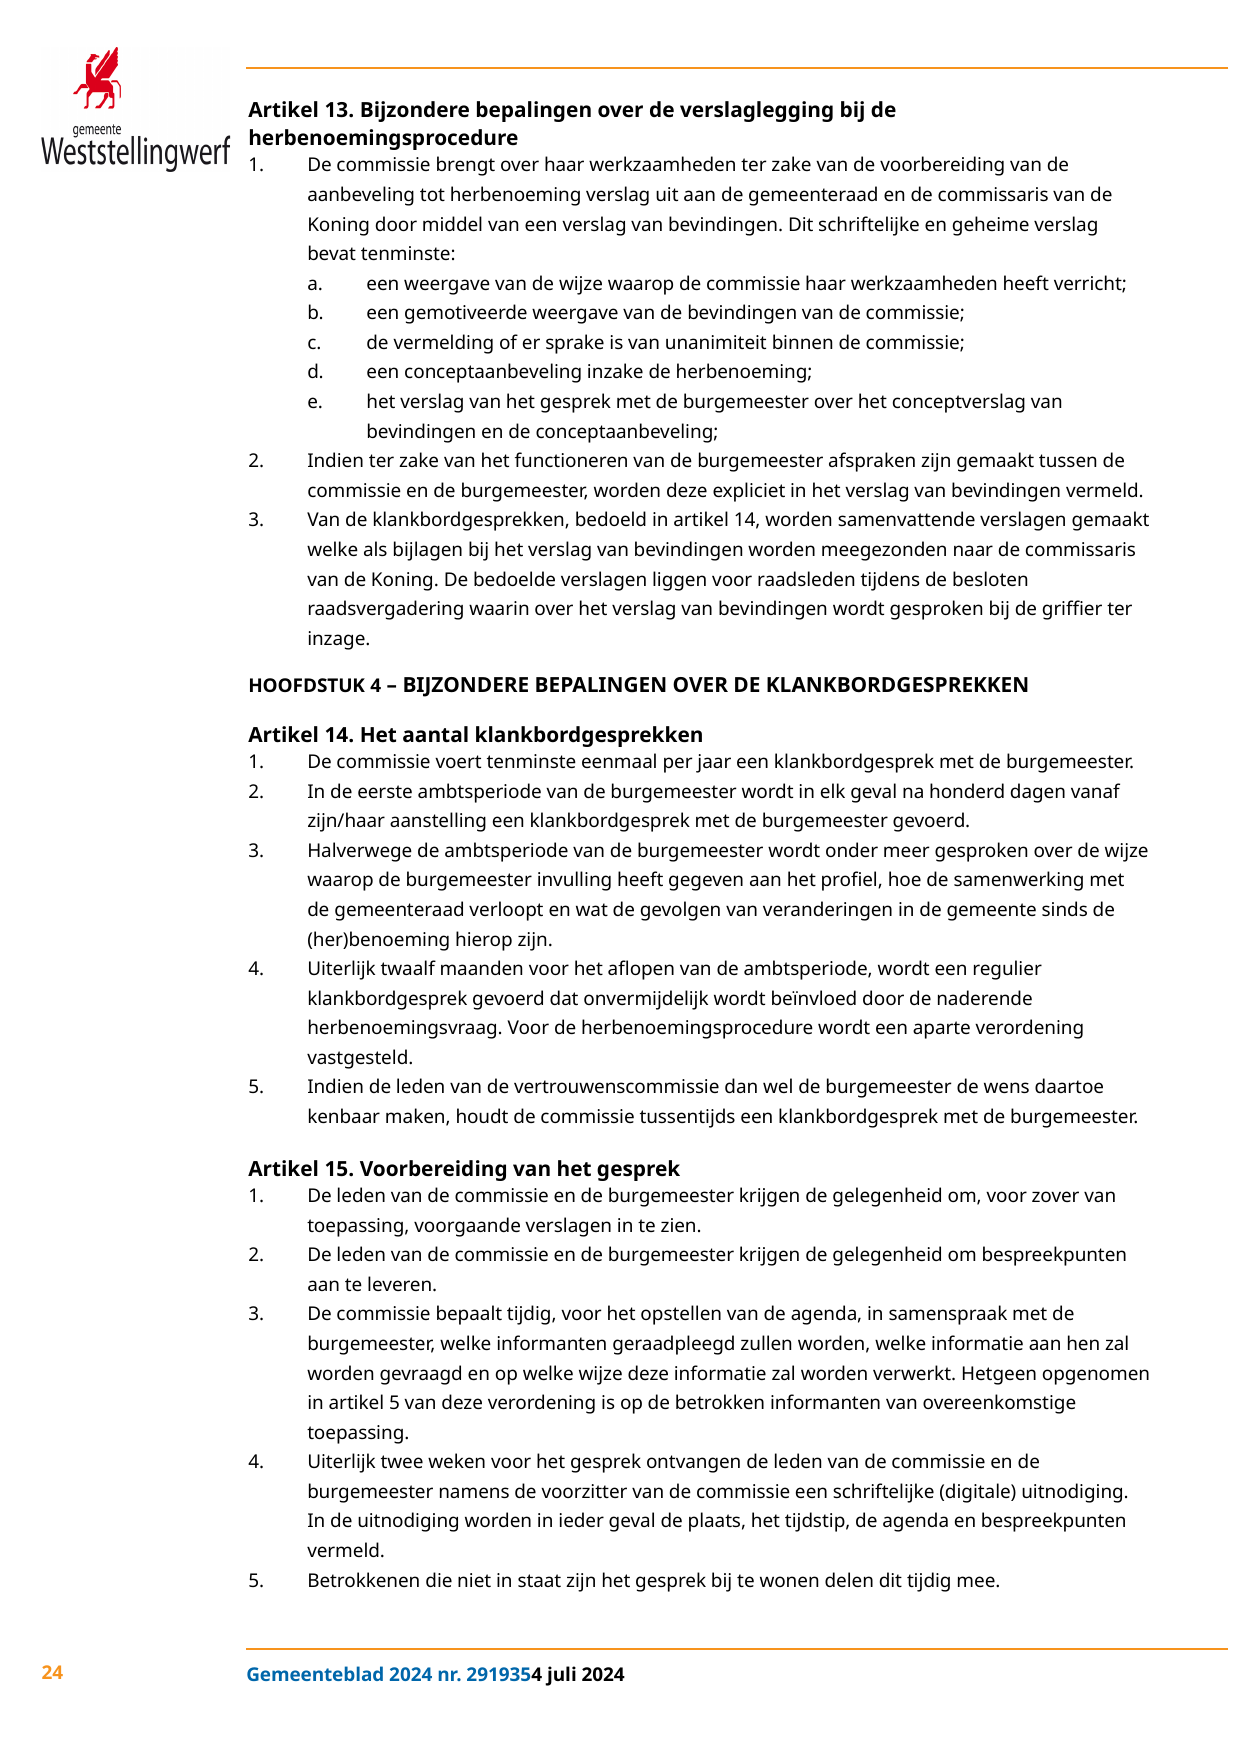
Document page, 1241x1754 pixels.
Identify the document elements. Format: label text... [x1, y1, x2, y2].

list het verslag van het gesprek met de burgemeester over het conceptverslag van bevindingen en de conceptaanbeveling; [307, 388, 1152, 444]
list De commissie brengt over haar werkzaamheden ter zake van de voorbereiding van de aanbeveling tot herbenoeming verslag uit aan de gemeenteraad en de commissaris van de Koning door middel van een verslag van bevindingen. Dit schriftelijke en geheime verslag bevat tenminste: [248, 152, 1152, 266]
list Indien de leden van de vertrouwenscommissie dan wel de burgemeester de wens daartoe kenbaar maken, houdt de commissie tussentijds een klankbordgesprek met de burgemeester. [248, 1074, 1152, 1129]
list De leden van de commissie en de burgemeester krijgen de gelegenheid om, voor zover van toepassing, voorgaande verslagen in te zien. [248, 1182, 1152, 1237]
list De commissie voert tenminste eenmaal per jaar een klankbordgesprek met de burgemeester. [248, 748, 1152, 774]
list Van de klankbordgesprekken, bedoeld in artikel 14, worden samenvattende verslagen gemaakt welke als bijlagen bij het verslag van bevindingen worden meegezonden naar de commissaris van de Koning. De bedoelde verslagen liggen voor raadsleden tijdens de besloten raadsvergadering waarin over het verslag van bevindingen wordt gesproken bij de griffier ter inzage. [248, 507, 1152, 651]
text HOOFDSTUK 4 – BIJZONDERE BEPALINGEN OVER DE KLANKBORDGESPREKKEN [248, 671, 1152, 699]
list Indien ter zake van het functioneren van de burgemeester afspraken zijn gemaakt tussen de commissie en de burgemeester, worden deze expliciet in het verslag van bevindingen vermeld. [248, 447, 1152, 503]
list een gemotiveerde weergave van de bevindingen van de commissie; [307, 299, 1152, 325]
list De commissie bepaalt tijdig, voor het opstellen van de agenda, in samenspraak met de burgemeester, welke informanten geraadpleegd zullen worden, welke informatie aan hen zal worden gevraagd en op welke wijze deze informatie zal worden verwerkt. Hetgeen opgenomen in artikel 5 van deze verordening is op de betrokken informanten van overeenkomstige toepassing. [248, 1301, 1152, 1444]
text Artikel 14. Het aantal klankbordgesprekken [248, 720, 1152, 748]
list Betrokkenen die niet in staat zijn het gesprek bij te wonen delen dit tijdig mee. [248, 1567, 1152, 1592]
list een conceptaanbeveling inzake de herbenoeming; [307, 359, 1152, 384]
list Halverwege de ambtsperiode van de burgemeester wordt onder meer gesproken over de wijze waarop de burgemeester invulling heeft gegeven aan het profiel, hoe de samenwerking met de gemeenteraad verloopt en wat de gevolgen van veranderingen in de gemeente sinds de (her)benoeming hierop zijn. [248, 837, 1152, 952]
list Uiterlijk twee weken voor het gesprek ontvangen de leden van de commissie en de burgemeester namens de voorzitter van de commissie een schriftelijke (digitale) uitnodiging. In de uitnodiging worden in ieder geval de plaats, het tijdstip, de agenda en bespreekpunten vermeld. [248, 1448, 1152, 1563]
list In de eerste ambtsperiode van de burgemeester wordt in elk geval na honderd dagen vanaf zijn/haar aanstelling een klankbordgesprek met de burgemeester gevoerd. [248, 778, 1152, 833]
list Uiterlijk twaalf maanden voor het aflopen van de ambtsperiode, wordt een regulier klankbordgesprek gevoerd dat onvermijdelijk wordt beïnvloed door de naderende herbenoemingsvraag. Voor de herbenoemingsprocedure wordt een aparte verordening vastgesteld. [248, 955, 1152, 1070]
list De leden van de commissie en de burgemeester krijgen de gelegenheid om bespreekpunten aan te leveren. [248, 1241, 1152, 1297]
list een weergave van de wijze waarop de commissie haar werkzaamheden heeft verricht; [307, 270, 1152, 296]
text Artikel 15. Voorbereiding van het gesprek [248, 1154, 1152, 1182]
list de vermelding of er sprake is van unanimiteit binnen de commissie; [307, 329, 1152, 355]
text Artikel 13. Bijzondere bepalingen over de verslaglegging bij de herbenoemingsprocedure [248, 95, 1152, 152]
picture [41, 47, 231, 172]
